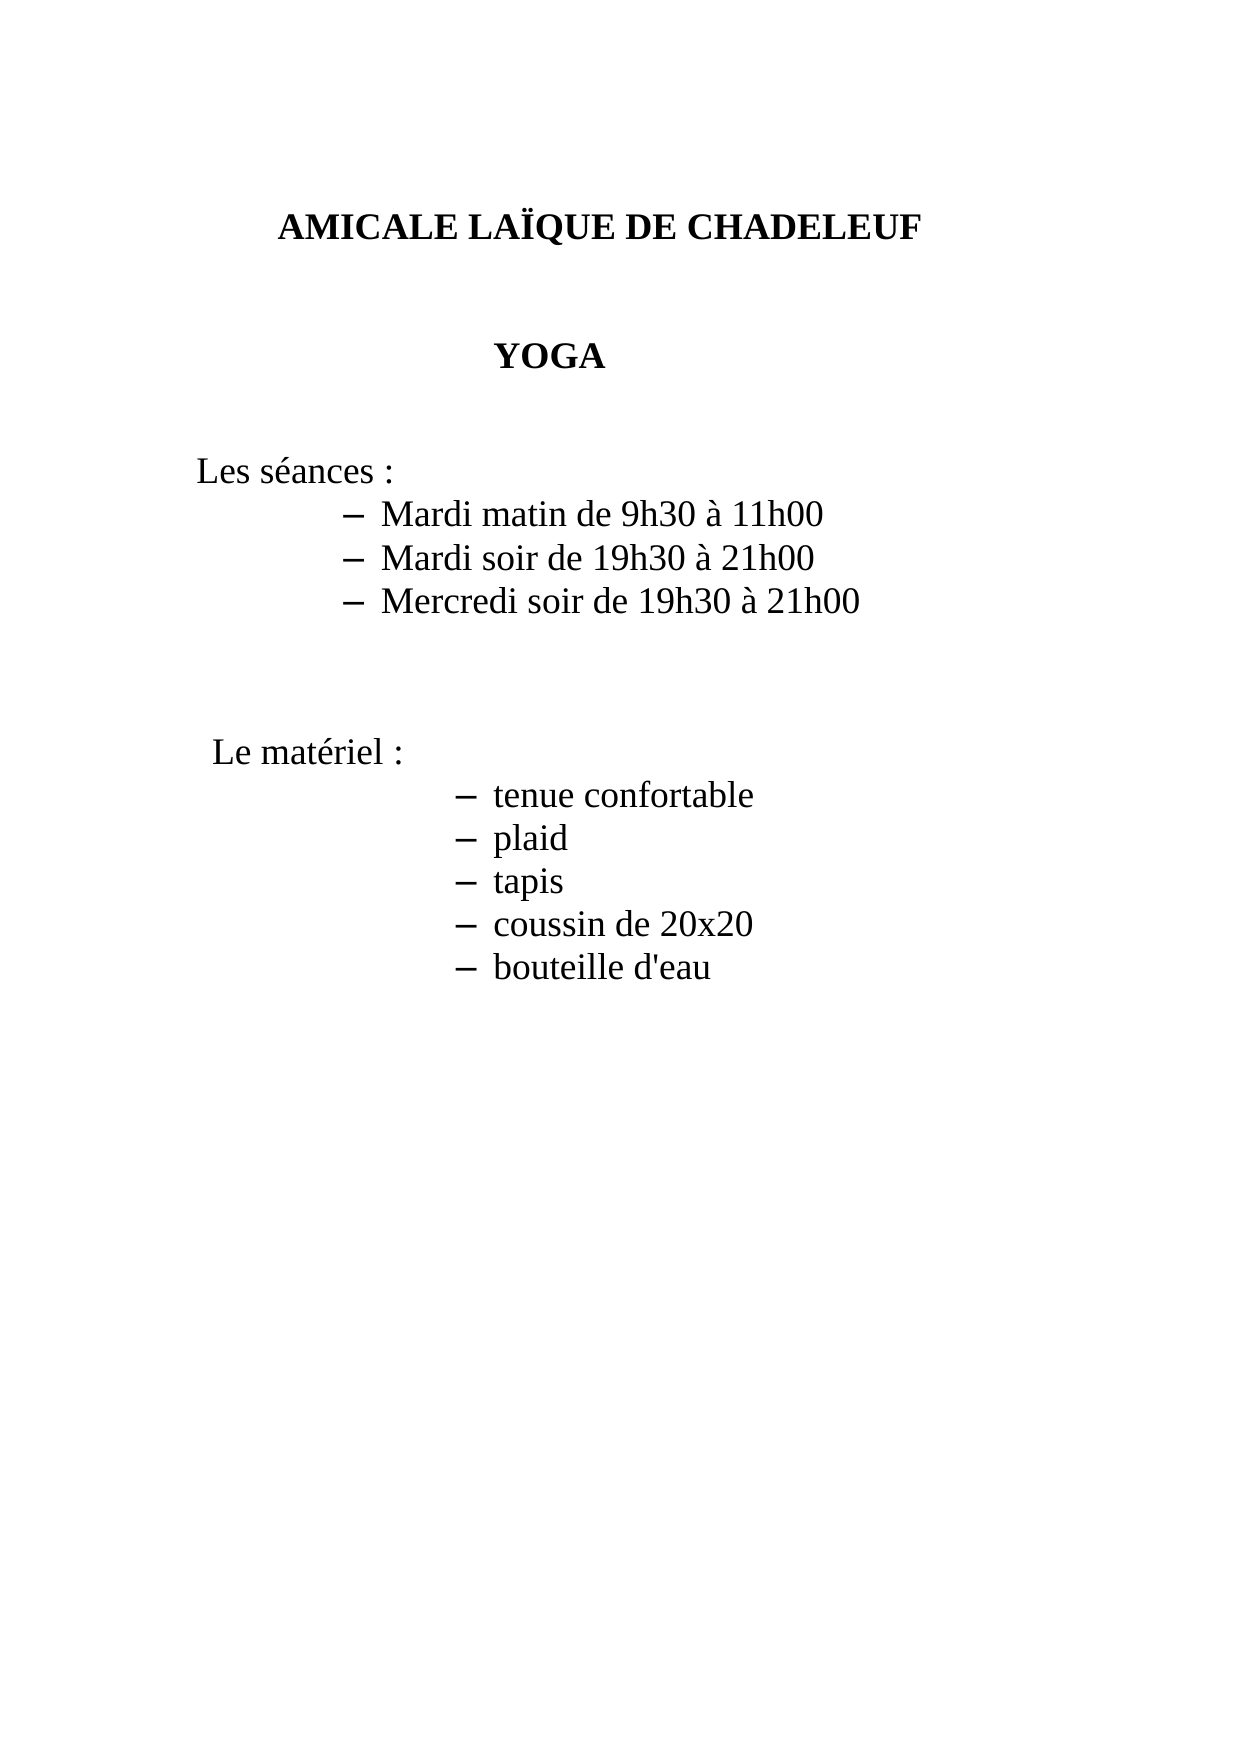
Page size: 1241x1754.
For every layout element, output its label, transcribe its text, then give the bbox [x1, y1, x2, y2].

list tenue confortable [456, 772, 1122, 815]
text Les séances : [118, 449, 1122, 492]
list tapis [456, 858, 1122, 902]
list Mardi matin de 9h30 à 11h00 [343, 492, 1122, 535]
list Mardi soir de 19h30 à 21h00 [343, 535, 1122, 578]
list coussin de 20x20 [456, 902, 1122, 945]
text Le matériel : [118, 729, 1122, 772]
list Mercredi soir de 19h30 à 21h00 [343, 578, 1122, 621]
text AMICALE LAÏQUE DE CHADELEUF [118, 204, 1122, 247]
list plaid [456, 815, 1122, 858]
list bouteille d'eau [456, 945, 1122, 988]
text YOGA [118, 334, 1122, 377]
